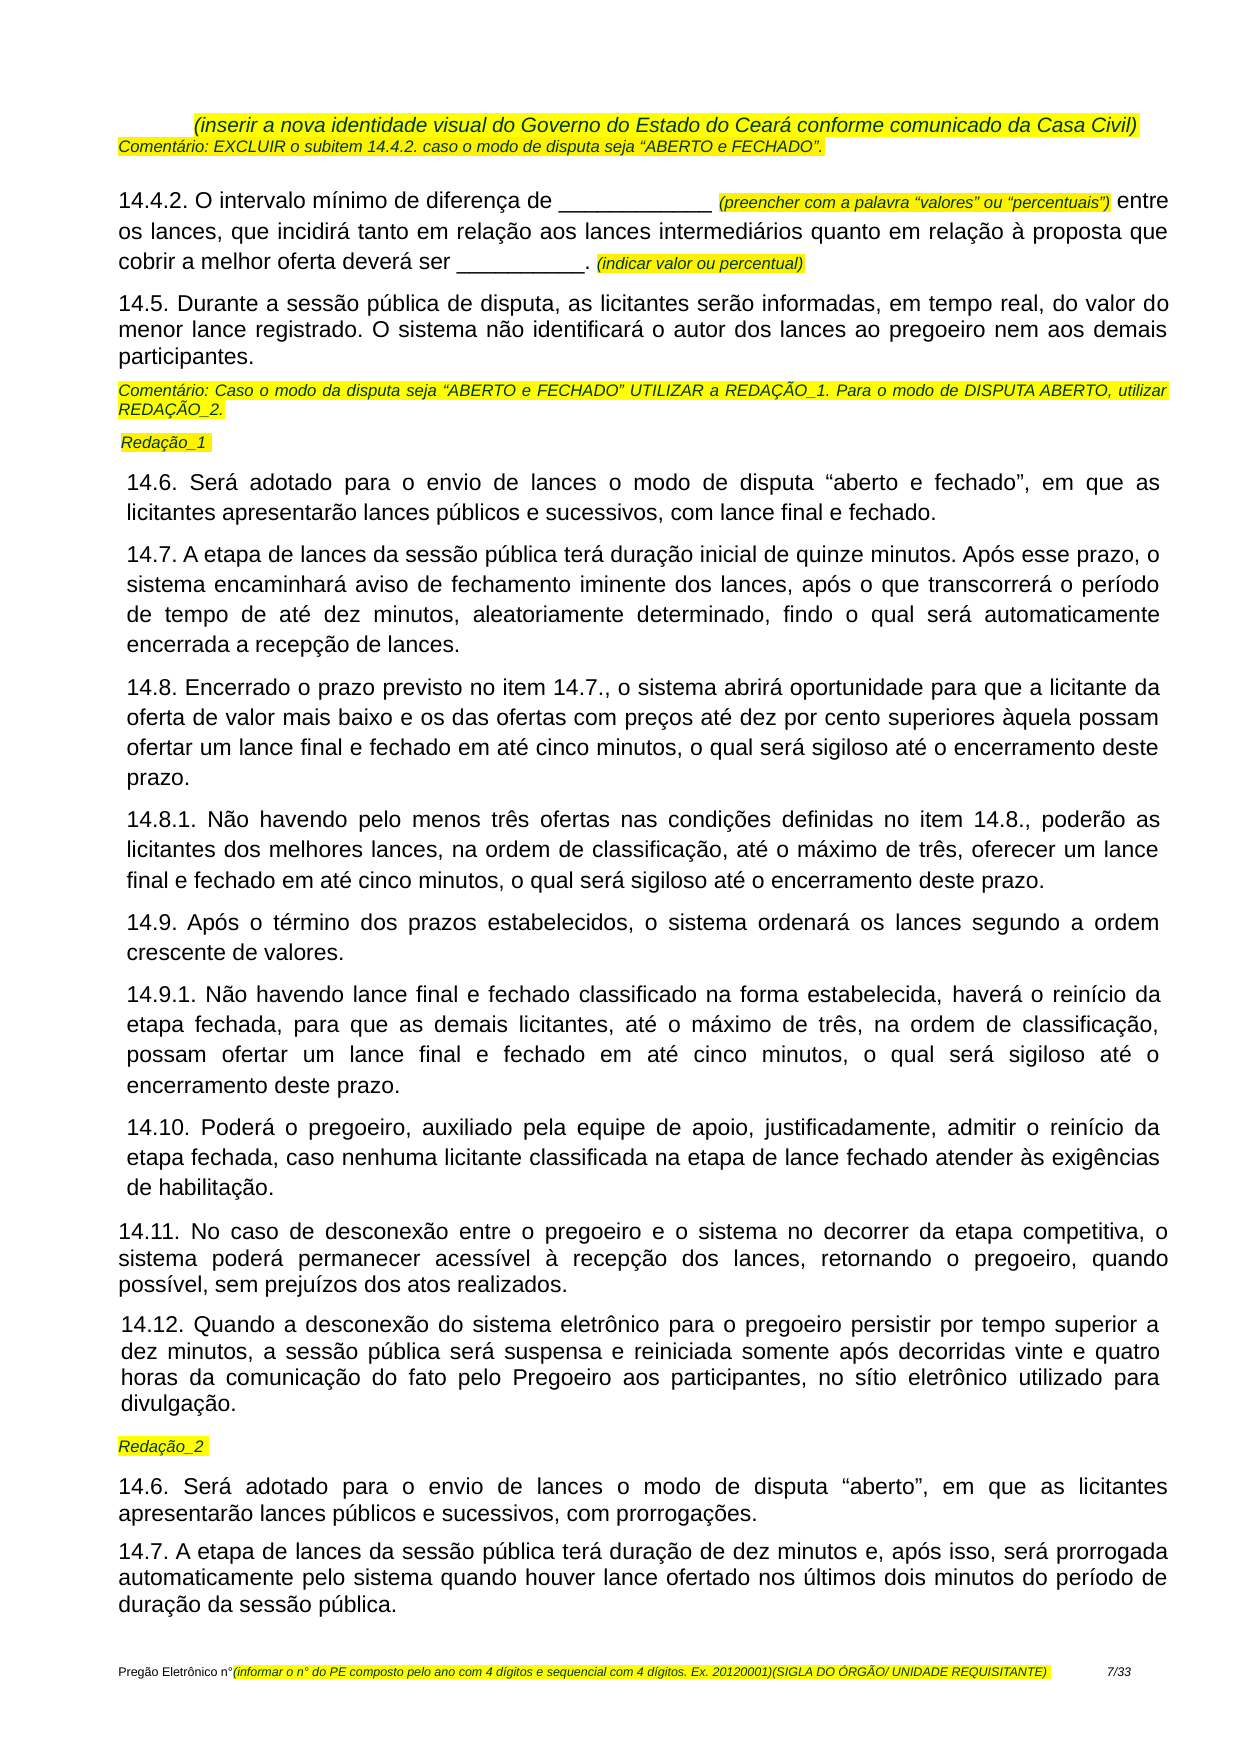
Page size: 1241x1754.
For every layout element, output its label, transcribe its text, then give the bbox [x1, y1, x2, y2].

text Redação_2 [118, 1436, 1169, 1456]
text 14.5. Durante a sessão pública de disputa, as licitantes serão informadas, em tempo real, do valor do menor lance registrado. O sistema não identificará o autor dos lances ao pregoeiro nem aos demais participantes. [118, 290, 1169, 369]
text 14.12. Quando a desconexão do sistema eletrônico para o pregoeiro persistir por tempo superior a dez minutos, a sessão pública será suspensa e reiniciada somente após decorridas vinte e quatro horas da comunicação do fato pelo Pregoeiro aos participantes, no sítio eletrônico utilizado para divulgação. [112, 1309, 1169, 1419]
text 14.7. A etapa de lances da sessão pública terá duração de dez minutos e, após isso, será prorrogada automaticamente pelo sistema quando houver lance ofertado nos últimos dois minutos do período de duração da sessão pública. [118, 1538, 1169, 1617]
text Comentário: Caso o modo da disputa seja “ABERTO e FECHADO” UTILIZAR a REDAÇÃO_1. Para o modo de DISPUTA ABERTO, utilizar REDAÇÃO_2. [118, 381, 1169, 419]
text Comentário: EXCLUIR o subitem 14.4.2. caso o modo de disputa seja “ABERTO e FECHADO”. [118, 137, 1169, 156]
text 14.9. Após o término dos prazos estabelecidos, o sistema ordenará os lances segundo a ordem crescente de valores. [118, 907, 1169, 965]
text 14.9.1. Não havendo lance final e fechado classificado na forma estabelecida, haverá o reinício da etapa fechada, para que as demais licitantes, até o máximo de três, na ordem de classificação, possam ofertar um lance final e fechado em até cinco minutos, o qual será sigiloso até o encerramento deste prazo. [118, 979, 1169, 1098]
text 14.6. Será adotado para o envio de lances o modo de disputa “aberto”, em que as licitantes apresentarão lances públicos e sucessivos, com prorrogações. [118, 1473, 1169, 1526]
text 14.11. No caso de desconexão entre o pregoeiro e o sistema no decorrer da etapa competitiva, o sistema poderá permanecer acessível à recepção dos lances, retornando o pregoeiro, quando possível, sem prejuízos dos atos realizados. [118, 1218, 1169, 1297]
text 14.10. Poderá o pregoeiro, auxiliado pela equipe de apoio, justificadamente, admitir o reinício da etapa fechada, caso nenhuma licitante classificada na etapa de lance fechado atender às exigências de habilitação. [118, 1112, 1169, 1202]
text 14.6. Será adotado para o envio de lances o modo de disputa “aberto e fechado”, em que as licitantes apresentarão lances públicos e sucessivos, com lance final e fechado. [118, 466, 1169, 525]
text 14.8.1. Não havendo pelo menos três ofertas nas condições definidas no item 14.8., poderão as licitantes dos melhores lances, na ordem de classificação, até o máximo de três, oferecer um lance final e fechado em até cinco minutos, o qual será sigiloso até o encerramento deste prazo. [118, 804, 1169, 893]
text 14.7. A etapa de lances da sessão pública terá duração inicial de quinze minutos. Após esse prazo, o sistema encaminhará aviso de fechamento iminente dos lances, após o que transcorrerá o período de tempo de até dez minutos, aleatoriamente determinado, findo o qual será automaticamente encerrada a recepção de lances. [118, 539, 1169, 658]
text Redação_1 [112, 431, 1169, 454]
list 14.4.2. O intervalo mínimo de diferença de ____________ (preencher com a palavra “valores” ou “percentuais”) entre os lances, que incidirá tanto em relação aos lances intermediários quanto em relação à proposta que cobrir a melhor oferta deverá ser __________. (indicar valor ou percentual) [118, 187, 1169, 274]
text 14.8. Encerrado o prazo previsto no item 14.7., o sistema abrirá oportunidade para que a licitante da oferta de valor mais baixo e os das ofertas com preços até dez por cento superiores àquela possam ofertar um lance final e fechado em até cinco minutos, o qual será sigiloso até o encerramento deste prazo. [118, 671, 1169, 790]
